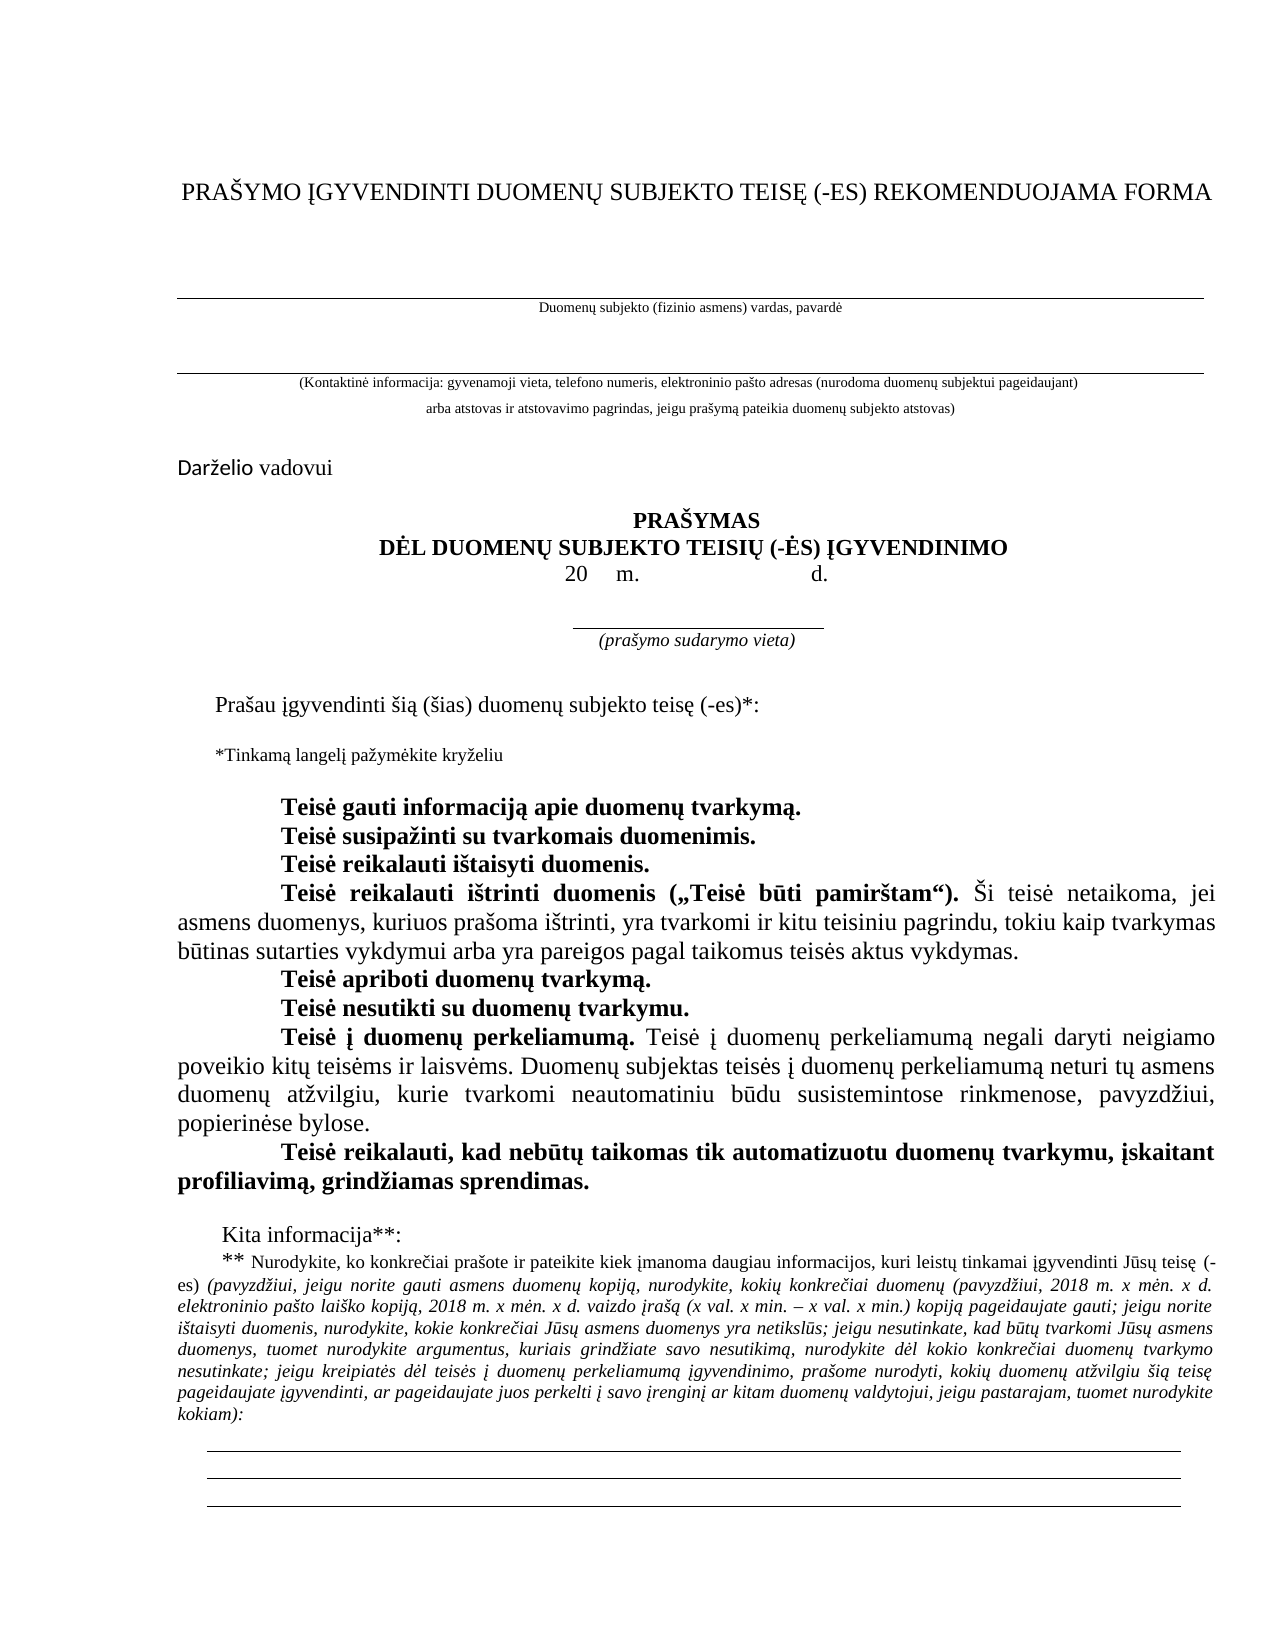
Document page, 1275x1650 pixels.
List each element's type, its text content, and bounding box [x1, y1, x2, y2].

table_cell (Kontaktinė informacija: gyvenamoji vieta, telefono numeris, elektroninio pašto adresas (nurodoma duomenų subjektui pageidaujant) arba atstovas ir atstovavimo pagrindas, jeigu prašymą pateikia duomenų subjekto atstovas) [177, 374, 1204, 427]
text Prašau įgyvendinti šią (šias) duomenų subjekto teisę (-es)*: [215, 691, 1216, 718]
text PRAŠYMAS [177, 507, 1216, 534]
table_cell [207, 1479, 1181, 1506]
list  Teisė reikalauti ištrinti duomenis („Teisė būti pamirštam“). Ši teisė netaikoma, jei asmens duomenys, kuriuos prašoma ištrinti, yra tvarkomi ir kitu teisiniu pagrindu, tokiu kaip tvarkymas būtinas sutarties vykdymui arba yra pareigos pagal taikomus teisės aktus vykdymas. [177, 878, 1216, 964]
text PRAŠYMO ĮGYVENDINTI DUOMENŲ SUBJEKTO TEISĘ (-ES) REKOMENDUOJAMA FORMA [177, 177, 1216, 206]
text *Tinkamą langelį pažymėkite kryželiu [215, 744, 1216, 766]
list  Teisė nesutikti su duomenų tvarkymu. [177, 993, 1216, 1022]
table_header [207, 1425, 1181, 1451]
list  Teisė reikalauti, kad nebūtų taikomas tik automatizuotu duomenų tvarkymu, įskaitant profiliavimą, grindžiamas sprendimas. [177, 1137, 1216, 1194]
table_header [177, 271, 1204, 297]
text 20 m. d. [177, 560, 1216, 586]
list  Teisė reikalauti ištaisyti duomenis. [236, 849, 1216, 878]
table_header [573, 586, 823, 628]
list  Teisė susipažinti su tvarkomais duomenimis. [236, 821, 1216, 849]
list  Teisė gauti informaciją apie duomenų tvarkymą. [236, 792, 1216, 821]
text Darželio vadovui [177, 453, 1216, 481]
table_cell [207, 1452, 1181, 1478]
table_cell Duomenų subjekto (fizinio asmens) vardas, pavardė [177, 299, 1204, 325]
text DĖL DUOMENŲ SUBJEKTO TEISIŲ (-ĖS) ĮGYVENDINIMO [177, 534, 1216, 560]
text Kita informacija**: [177, 1221, 1216, 1247]
list  Teisė į duomenų perkeliamumą. Teisė į duomenų perkeliamumą negali daryti neigiamo poveikio kitų teisėms ir laisvėms. Duomenų subjektas teisės į duomenų perkeliamumą neturi tų asmens duomenų atžvilgiu, kurie tvarkomi neautomatiniu būdu susistemintose rinkmenose, pavyzdžiui, popierinėse bylose. [177, 1022, 1216, 1137]
text ** Nurodykite, ko konkrečiai prašote ir pateikite kiek įmanoma daugiau informacijos, kuri leistų tinkamai įgyvendinti Jūsų teisę (-es) (pavyzdžiui, jeigu norite gauti asmens duomenų kopiją, nurodykite, kokių konkrečiai duomenų (pavyzdžiui, 2018 m. x mėn. x d. elektroninio pašto laiško kopiją, 2018 m. x mėn. x d. vaizdo įrašą (x val. x min. – x val. x min.) kopiją pageidaujate gauti; jeigu norite ištaisyti duomenis, nurodykite, kokie konkrečiai Jūsų asmens duomenys yra netikslūs; jeigu nesutinkate, kad būtų tvarkomi Jūsų asmens duomenys, tuomet nurodykite argumentus, kuriais grindžiate savo nesutikimą, nurodykite dėl kokio konkrečiai duomenų tvarkymo nesutinkate; jeigu kreipiatės dėl teisės į duomenų perkeliamumą įgyvendinimo, prašome nurodyti, kokių duomenų atžvilgiu šią teisę pageidaujate įgyvendinti, ar pageidaujate juos perkelti į savo įrenginį ar kitam duomenų valdytojui, jeigu pastarajam, tuomet nurodykite kokiam): [177, 1247, 1216, 1424]
table_cell [177, 325, 1204, 373]
table_cell (prašymo sudarymo vieta) [573, 629, 823, 691]
list  Teisė apriboti duomenų tvarkymą. [177, 964, 1216, 993]
